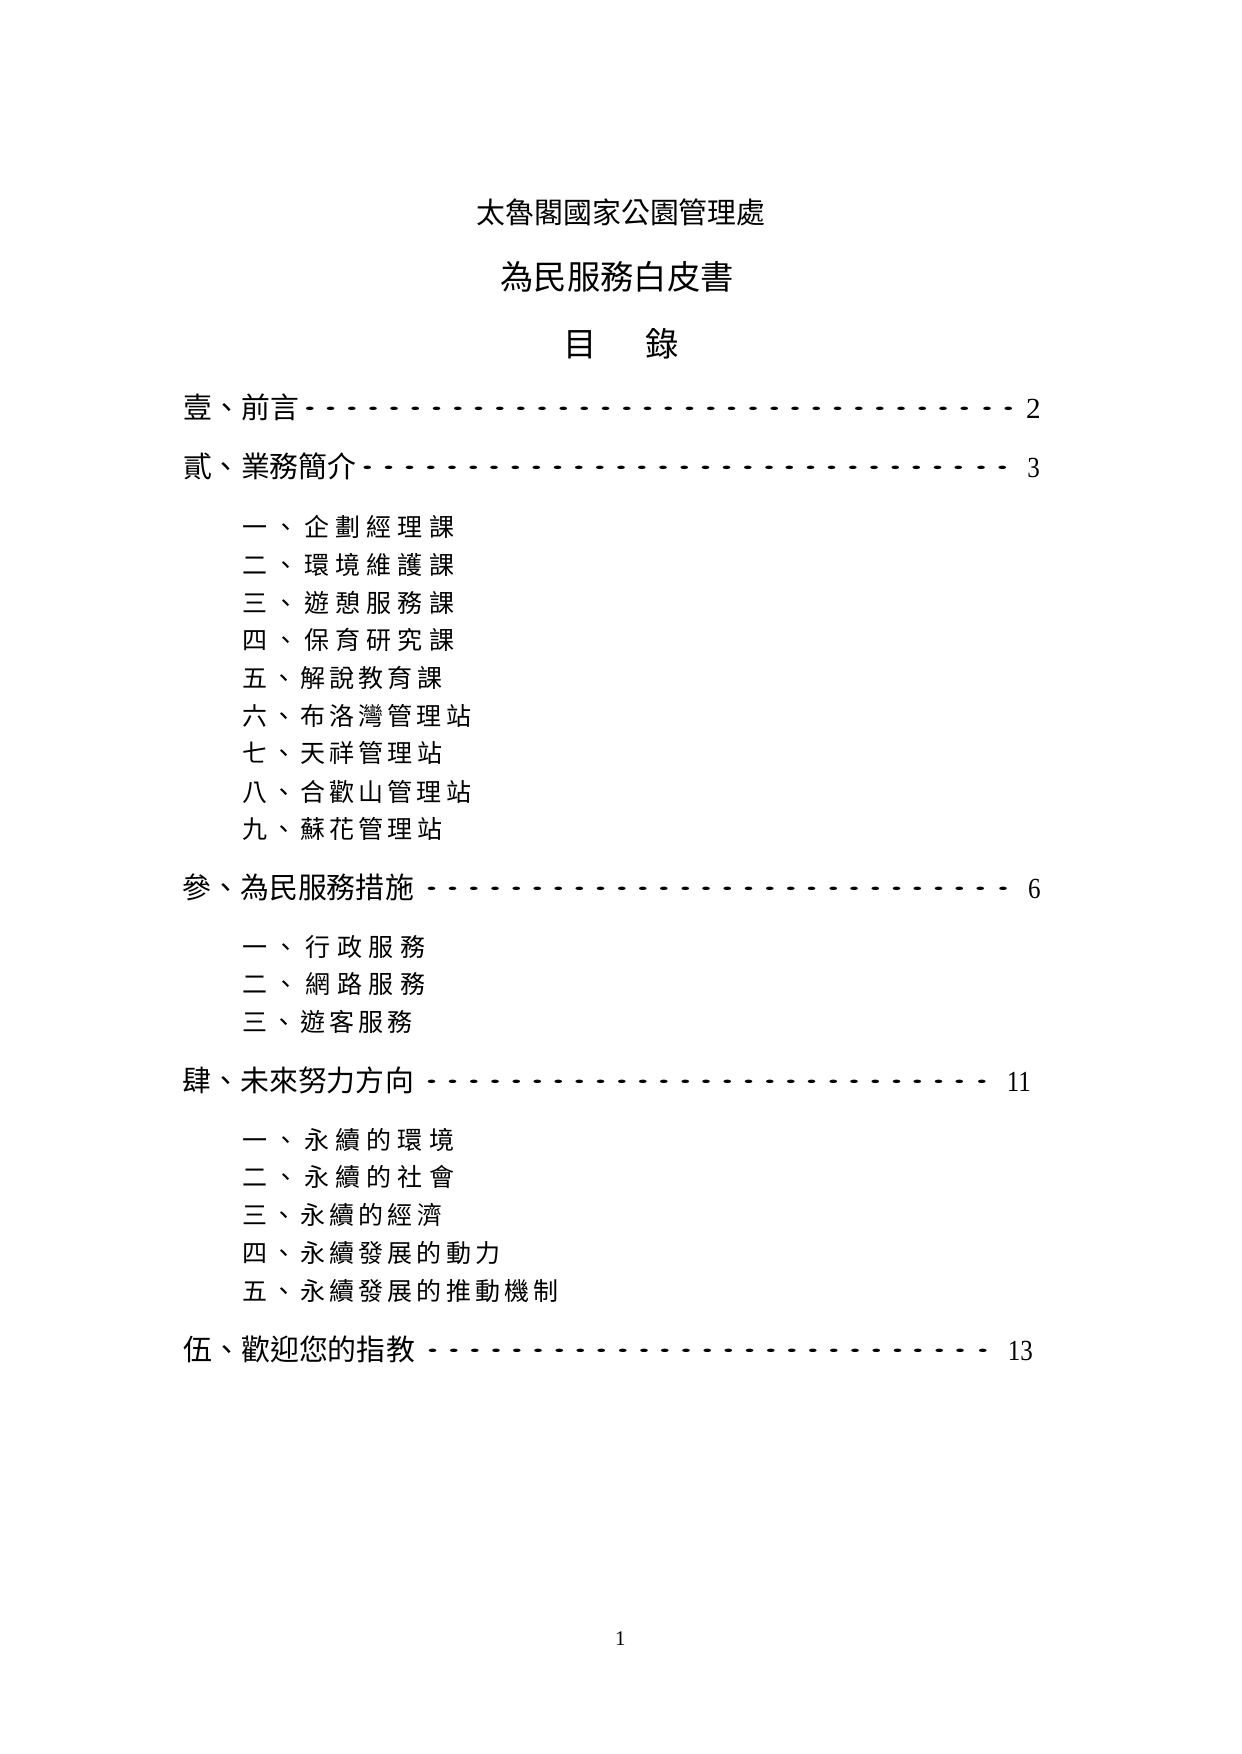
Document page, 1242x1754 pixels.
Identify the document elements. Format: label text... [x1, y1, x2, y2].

text 八、合歡山管理站 九、蘇花管理站 [242, 772, 483, 846]
text 肆、未來努力方向 ··························· 11 [182, 1057, 1044, 1099]
text 一、永續的環境 二、永續的社會 三、永續的經濟 [242, 1120, 454, 1232]
text 為民服務白皮書 [183, 251, 1043, 299]
text 參、為民服務措施 ···························· 6 [182, 864, 1044, 906]
text 四、永續發展的動力 [242, 1233, 509, 1270]
text 目 錄 [183, 318, 1043, 366]
text 五、永續發展的推動機制 [242, 1272, 572, 1308]
text 壹、前言·································· 2 貳、業務簡介······························· 3 [175, 385, 1043, 486]
text 六、布洛灣管理站 七、天祥管理站 [242, 696, 483, 770]
text 一、行政服務 二、網路服務 三、遊客服務 [242, 927, 425, 1039]
text 伍、歡迎您的指教 ··························· 13 [183, 1326, 1043, 1369]
text 太魯閣國家公園管理處 [470, 194, 772, 231]
text 一、企劃經理課 二、環境維護課 三、遊憩服務課 四、保育研究課 五、解說教育課 [242, 508, 454, 694]
